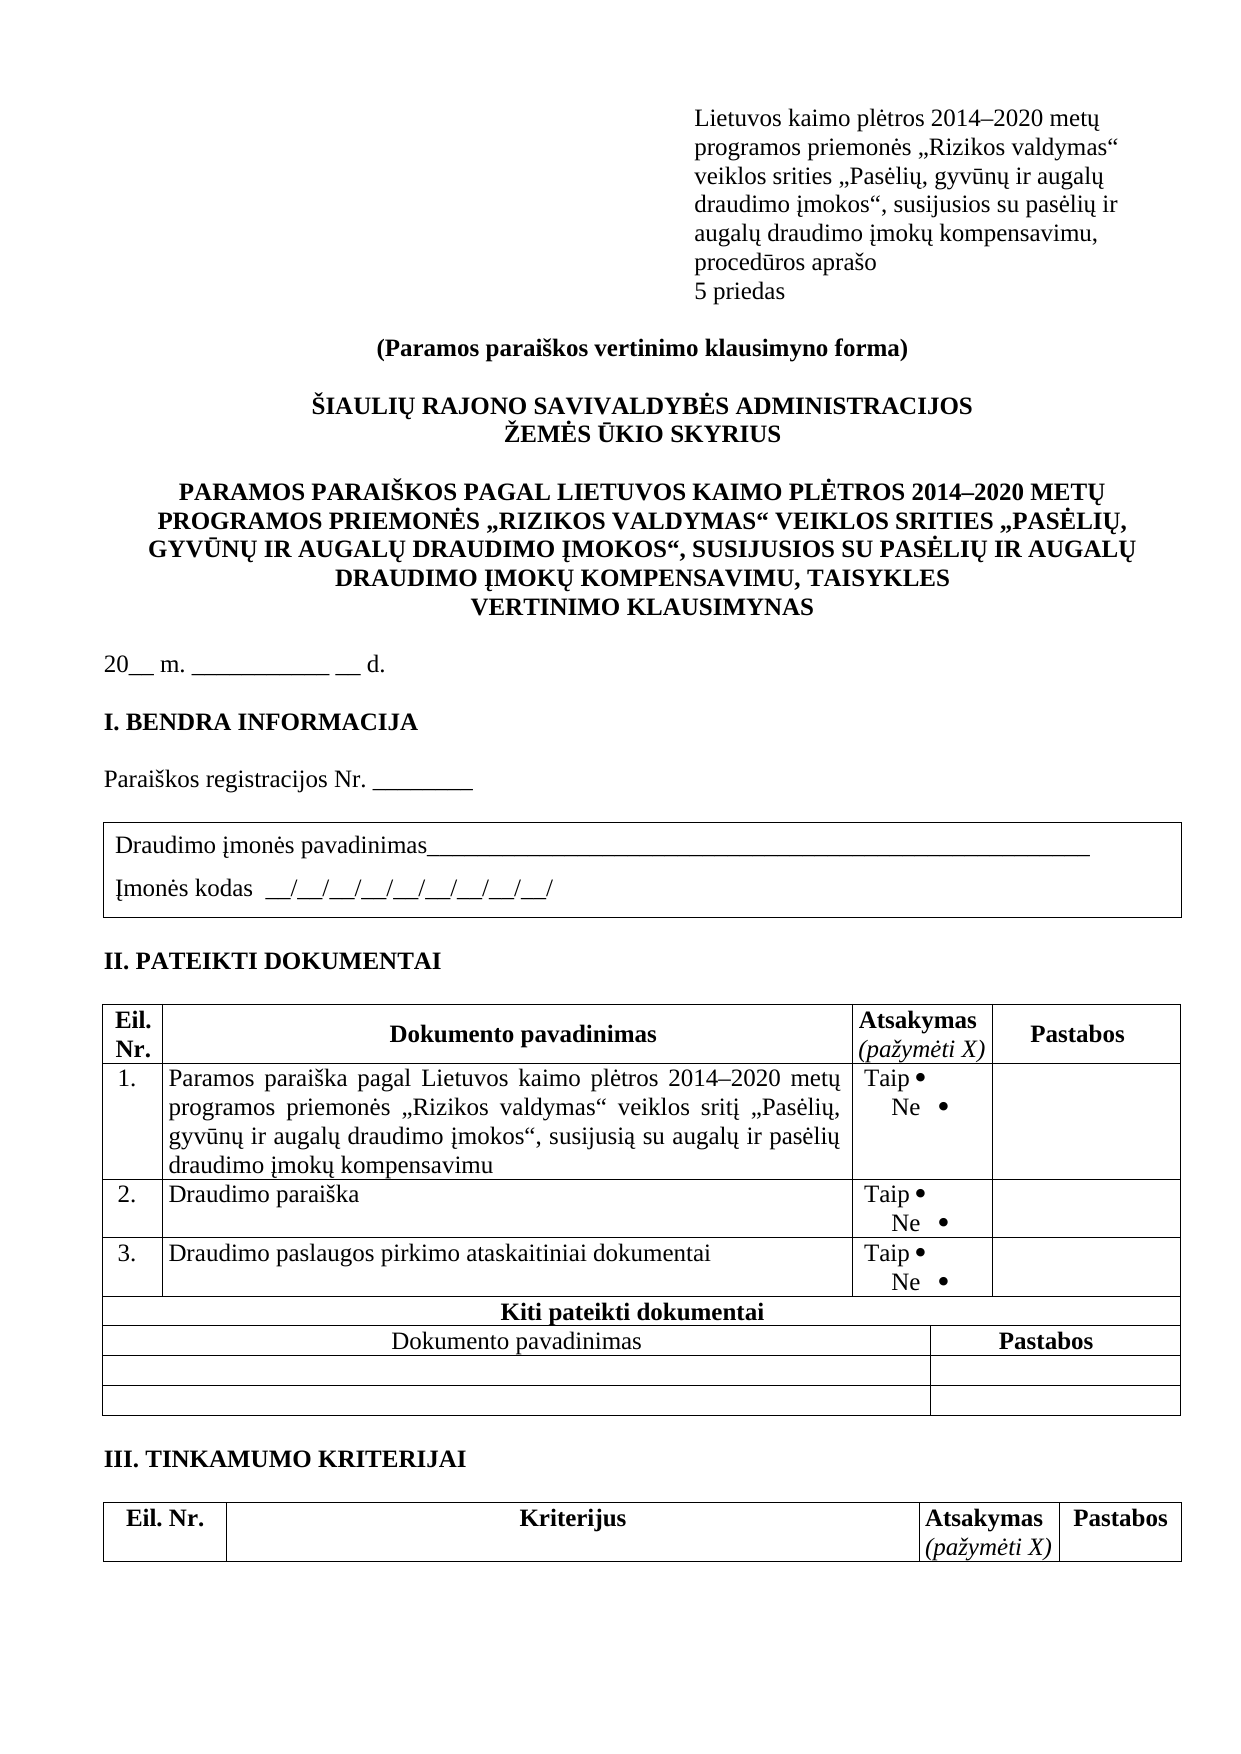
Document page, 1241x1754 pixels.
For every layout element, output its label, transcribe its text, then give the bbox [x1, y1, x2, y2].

text II. PATEIKTI DOKUMENTAI [103, 946, 1181, 975]
text (Paramos paraiškos vertinimo klausimyno forma) [103, 333, 1181, 362]
table_cell Taip  Ne  [853, 1064, 992, 1178]
table_cell Taip  Ne  [853, 1180, 992, 1237]
table_cell 1. [103, 1064, 162, 1178]
table_header Draudimo įmonės pavadinimas_____________________________________________________ Įmonės kodas __/__/__/__/__/__/__/__/__/ [104, 823, 1181, 917]
table_cell 3. [103, 1238, 162, 1296]
table_header Eil. Nr. [103, 1005, 162, 1062]
table_cell [993, 1180, 1180, 1237]
table_cell Dokumento pavadinimas [103, 1326, 930, 1355]
table_cell Draudimo paslaugos pirkimo ataskaitiniai dokumentai [163, 1238, 852, 1296]
text I. BENDRA INFORMACIJA [103, 707, 1181, 736]
text Paraiškos registracijos Nr. ________ [103, 764, 1181, 793]
text 20__ m. ___________ __ d. [103, 649, 1181, 678]
text PARAMOS PARAIŠKOS PAGAL LIETUVOS KAIMO PLĖTROS 2014–2020 METŲ PROGRAMOS PRIEMONĖS „RIZIKOS VALDYMAS“ VEIKLOS SRITIES „PASĖLIŲ, GYVŪNŲ IR AUGALŲ DRAUDIMO ĮMOKOS“, SUSIJUSIOS SU PASĖLIŲ IR AUGALŲ DRAUDIMO ĮMOKŲ KOMPENSAVIMU, taisykles [103, 477, 1181, 592]
table_cell [993, 1064, 1180, 1178]
table_cell 2. [103, 1180, 162, 1237]
table_cell Draudimo paraiška [163, 1180, 852, 1237]
table_header Atsakymas (pažymėti X) [853, 1005, 992, 1062]
table_header Atsakymas (pažymėti X) [920, 1503, 1059, 1561]
table_header Kriterijus [227, 1503, 919, 1561]
table_cell Paramos paraiška pagal Lietuvos kaimo plėtros 2014–2020 metų programos priemonės „Rizikos valdymas“ veiklos sritį „Pasėlių, gyvūnų ir augalų draudimo įmokos“, susijusią su augalų ir pasėlių draudimo įmokų kompensavimu [163, 1064, 852, 1178]
table_header Pastabos [993, 1005, 1180, 1062]
table_header Eil. Nr. [104, 1503, 226, 1561]
table_cell Pastabos [931, 1326, 1180, 1355]
text ŽEMĖS ŪKIO SKYRIUS [103, 419, 1181, 448]
table_cell [931, 1356, 1180, 1385]
text vertinimo klausimynAS [103, 592, 1181, 621]
table_cell [103, 1356, 930, 1385]
table_cell Taip  Ne  [853, 1238, 992, 1296]
table_cell [993, 1238, 1180, 1296]
text III. TINKAMUMO KRITERIJAI [103, 1444, 1181, 1473]
table_cell [931, 1386, 1180, 1415]
text 5 priedas [559, 276, 1181, 304]
text Lietuvos kaimo plėtros 2014–2020 metų programos priemonės „Rizikos valdymas“ veiklos srities „Pasėlių, gyvūnų ir augalų draudimo įmokos“, susijusios su pasėlių ir augalų draudimo įmokų kompensavimu, procedūros aprašo [694, 103, 1181, 276]
table_header Pastabos [1060, 1503, 1181, 1561]
text ŠIAULIŲ RAJONO SAVIVALDYBĖS ADMINISTRACIJOS [103, 391, 1181, 419]
table_header Dokumento pavadinimas [163, 1005, 852, 1062]
table_cell [103, 1386, 930, 1415]
table_cell Kiti pateikti dokumentai [103, 1297, 1180, 1325]
